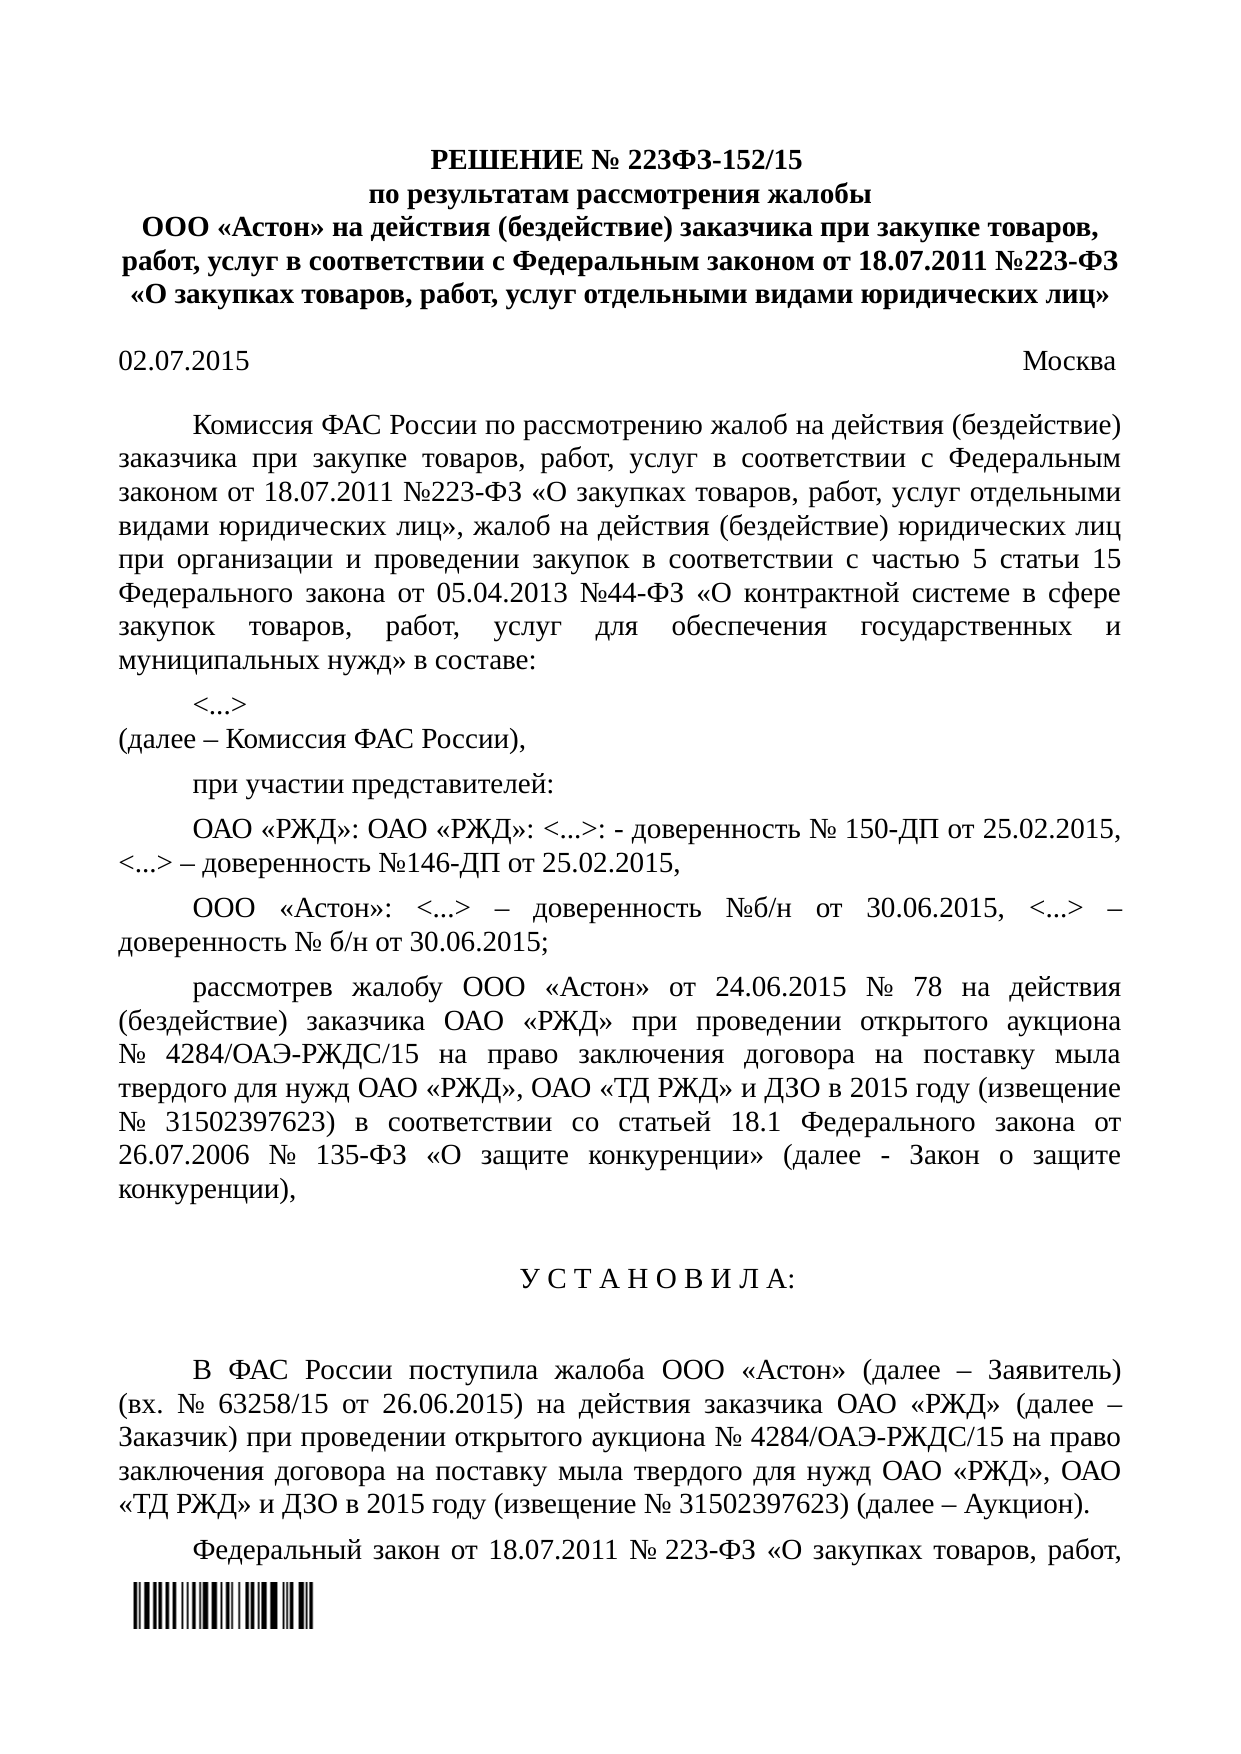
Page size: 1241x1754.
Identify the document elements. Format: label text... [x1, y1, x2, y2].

text Комиссия ФАС России по рассмотрению жалоб на действия (бездействие) заказчика при закупке товаров, работ, услуг в соответствии с Федеральным законом от 18.07.2011 №223-ФЗ «О закупках товаров, работ, услуг отдельными видами юридических лиц», жалоб на действия (бездействие) юридических лиц при организации и проведении закупок в соответствии с частью 5 статьи 15 Федерального закона от 05.04.2013 №44-ФЗ «О контрактной системе в сфере закупок товаров, работ, услуг для обеспечения государственных и муниципальных нужд» в составе: [118, 407, 1122, 675]
text 02.07.2015 Москва [118, 343, 1122, 377]
text В ФАС России поступила жалоба ООО «Астон» (далее – Заявитель) (вх. № 63258/15 от 26.06.2015) на действия заказчика ОАО «РЖД» (далее – Заказчик) при проведении открытого аукциона № 4284/ОАЭ-РЖДС/15 на право заключения договора на поставку мыла твердого для нужд ОАО «РЖД», ОАО «ТД РЖД» и ДЗО в 2015 году (извещение № 31502397623) (далее – Аукцион). [118, 1352, 1122, 1520]
text <...> (далее – Комиссия ФАС России), [118, 687, 1122, 754]
text У С Т А Н О В И Л А: [118, 1262, 1122, 1295]
text ООО «Астон»: <...> – доверенность №б/н от 30.06.2015, <...> – доверенность № б/н от 30.06.2015; [118, 891, 1122, 958]
text при участии представителей: [118, 766, 1122, 800]
picture [118, 1582, 331, 1629]
text по результатам рассмотрения жалобы ООО «Астон» на действия (бездействие) заказчика при закупке товаров, работ, услуг в соответствии с Федеральным законом от 18.07.2011 №223-ФЗ «О закупках товаров, работ, услуг отдельными видами юридических лиц» [118, 176, 1122, 310]
text РЕШЕНИЕ № 223ФЗ-152/15 [118, 142, 1122, 176]
text ОАО «РЖД»: ОАО «РЖД»: <...>: - доверенность № 150-ДП от 25.02.2015, <...> – доверенность №146-ДП от 25.02.2015, [118, 812, 1122, 879]
text Федеральный закон от 18.07.2011 № 223-ФЗ «О закупках товаров, работ, [118, 1532, 1122, 1566]
text рассмотрев жалобу ООО «Астон» от 24.06.2015 № 78 на действия (бездействие) заказчика ОАО «РЖД» при проведении открытого аукциона № 4284/ОАЭ-РЖДС/15 на право заключения договора на поставку мыла твердого для нужд ОАО «РЖД», ОАО «ТД РЖД» и ДЗО в 2015 году (извещение № 31502397623) в соответствии со статьей 18.1 Федерального закона от 26.07.2006 № 135-ФЗ «О защите конкуренции» (далее - Закон о защите конкуренции), [118, 969, 1122, 1204]
